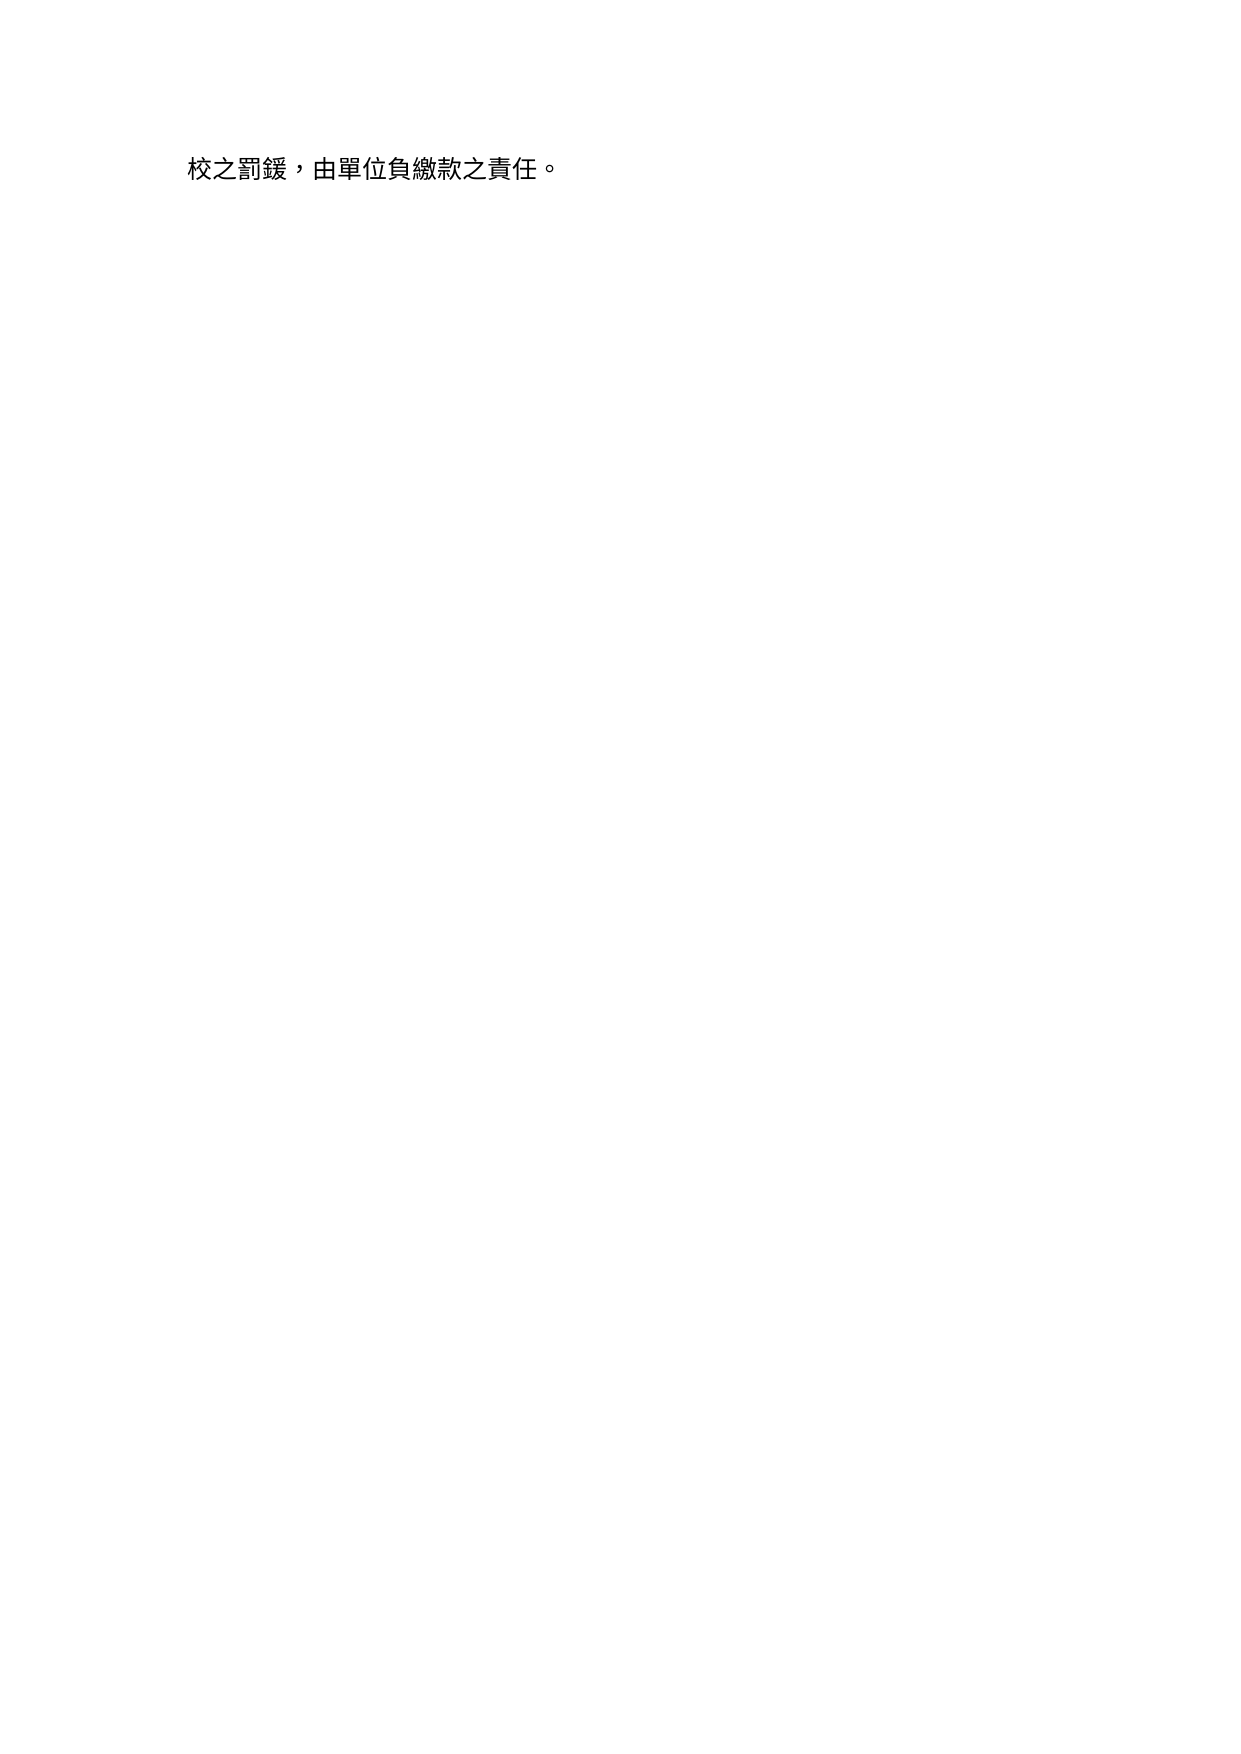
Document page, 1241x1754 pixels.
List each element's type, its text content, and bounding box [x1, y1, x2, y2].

text 校之罰鍰，由單位負繳款之責任。 [187, 150, 1053, 186]
